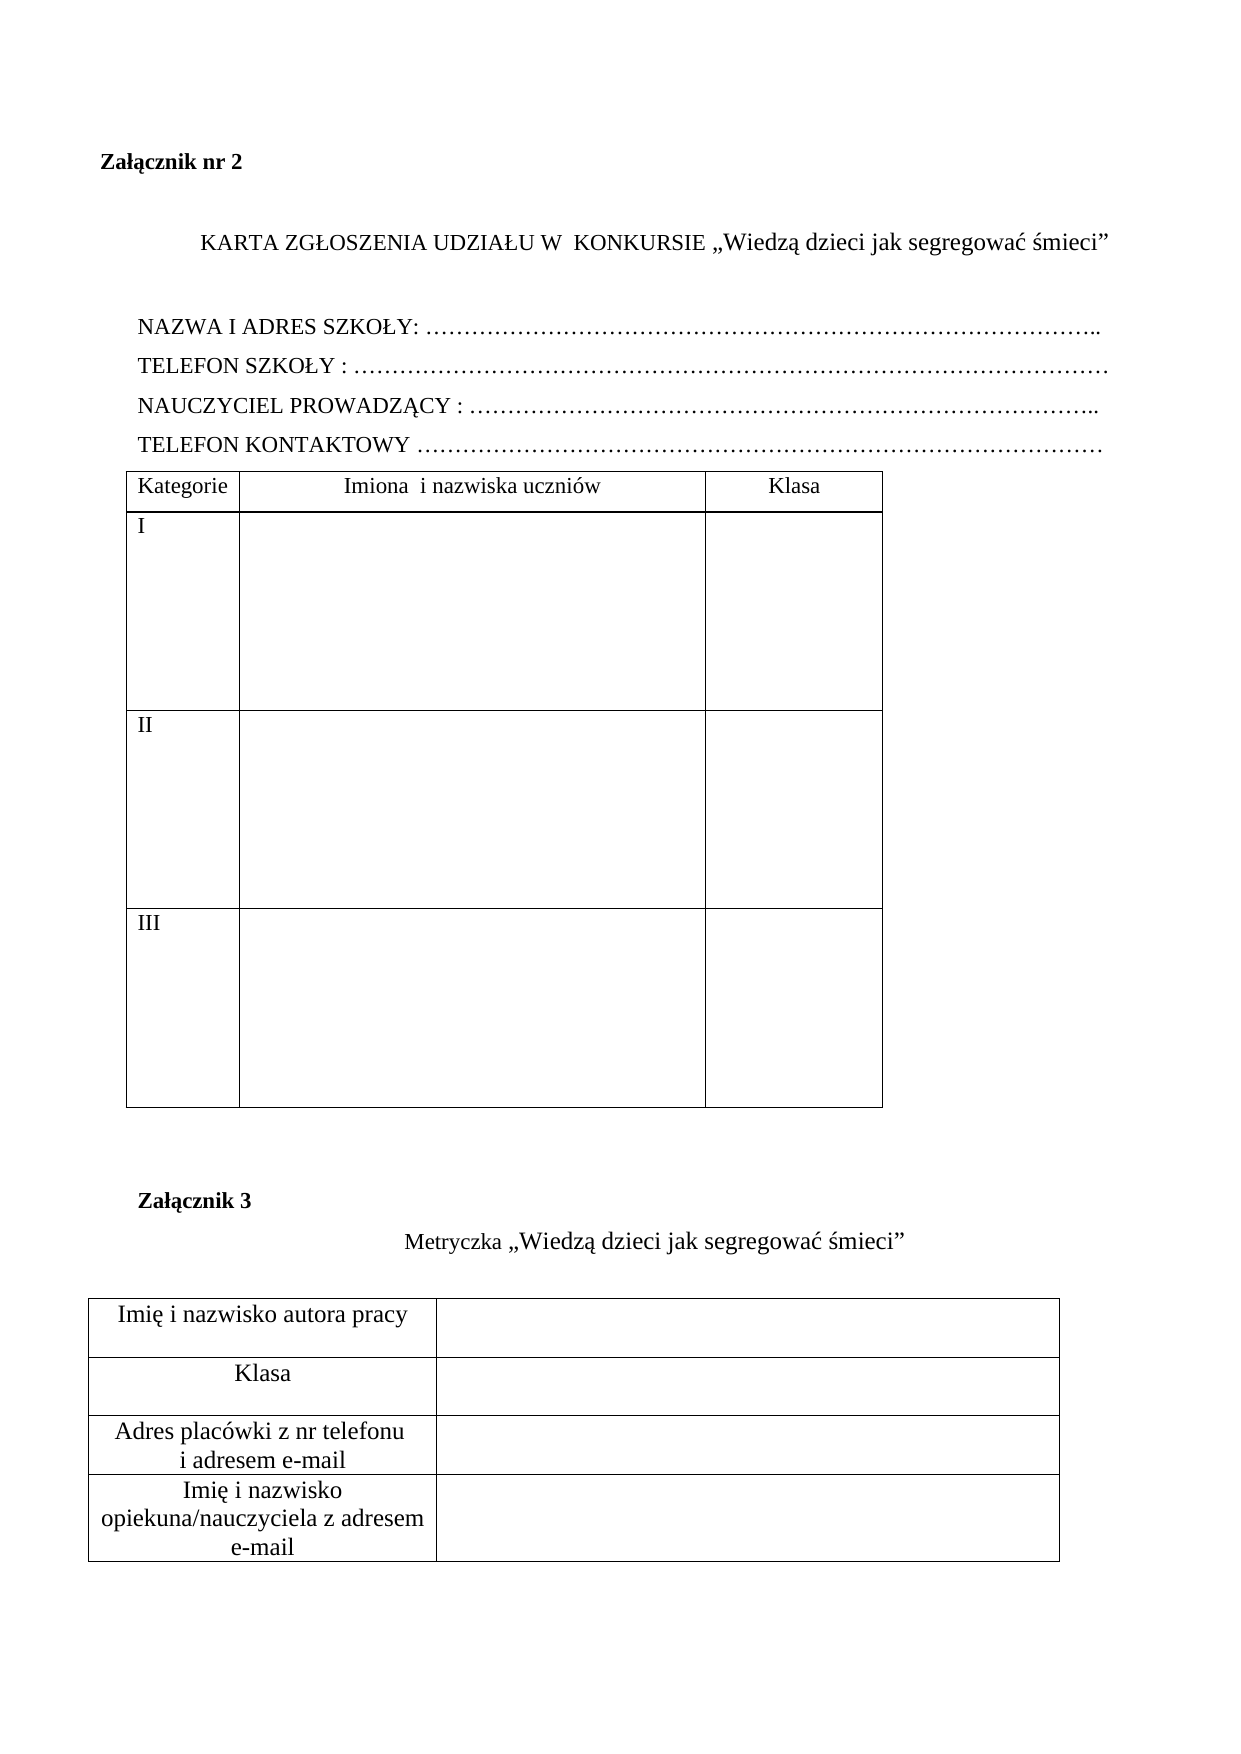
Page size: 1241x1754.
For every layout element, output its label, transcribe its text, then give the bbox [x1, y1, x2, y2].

table_cell [240, 909, 705, 1107]
table_cell [706, 513, 882, 710]
table_cell Klasa [89, 1358, 436, 1415]
table_cell [240, 513, 705, 710]
text Metryczka „Wiedzą dzieci jak segregować śmieci” [100, 1226, 1134, 1255]
table_cell III [127, 909, 239, 1107]
text Załącznik nr 2 [100, 148, 1134, 174]
table_cell Imię i nazwisko opiekuna/nauczyciela z adresem e-mail [89, 1475, 436, 1561]
table_cell [437, 1475, 1059, 1561]
table_header Imię i nazwisko autora pracy [89, 1299, 436, 1357]
table_header Kategorie [127, 472, 239, 511]
table_header Imiona i nazwiska uczniów [240, 472, 705, 511]
table_cell II [127, 711, 239, 908]
table_cell [706, 711, 882, 908]
table_cell I [127, 513, 239, 710]
text NAZWA I ADRES SZKOŁY: …………………………………………………………………………….. TELEFON SZKOŁY : ……………………………………………………………………………………… NAUCZYCIEL PROWADZĄCY : ……………………………………………………………………….. TELEFON KONTAKTOWY ……………………………………………………………………………… [137, 313, 1134, 458]
table_header [437, 1299, 1059, 1357]
table_cell [240, 711, 705, 908]
table_header Klasa [706, 472, 882, 511]
table_cell [706, 909, 882, 1107]
text KARTA ZGŁOSZENIA UDZIAŁU W KONKURSIE „Wiedzą dzieci jak segregować śmieci” [100, 227, 1134, 256]
table_cell [437, 1358, 1059, 1415]
table_cell [437, 1416, 1059, 1474]
table_cell Adres placówki z nr telefonu i adresem e-mail [89, 1416, 436, 1474]
text Załącznik 3 [137, 1187, 1134, 1213]
